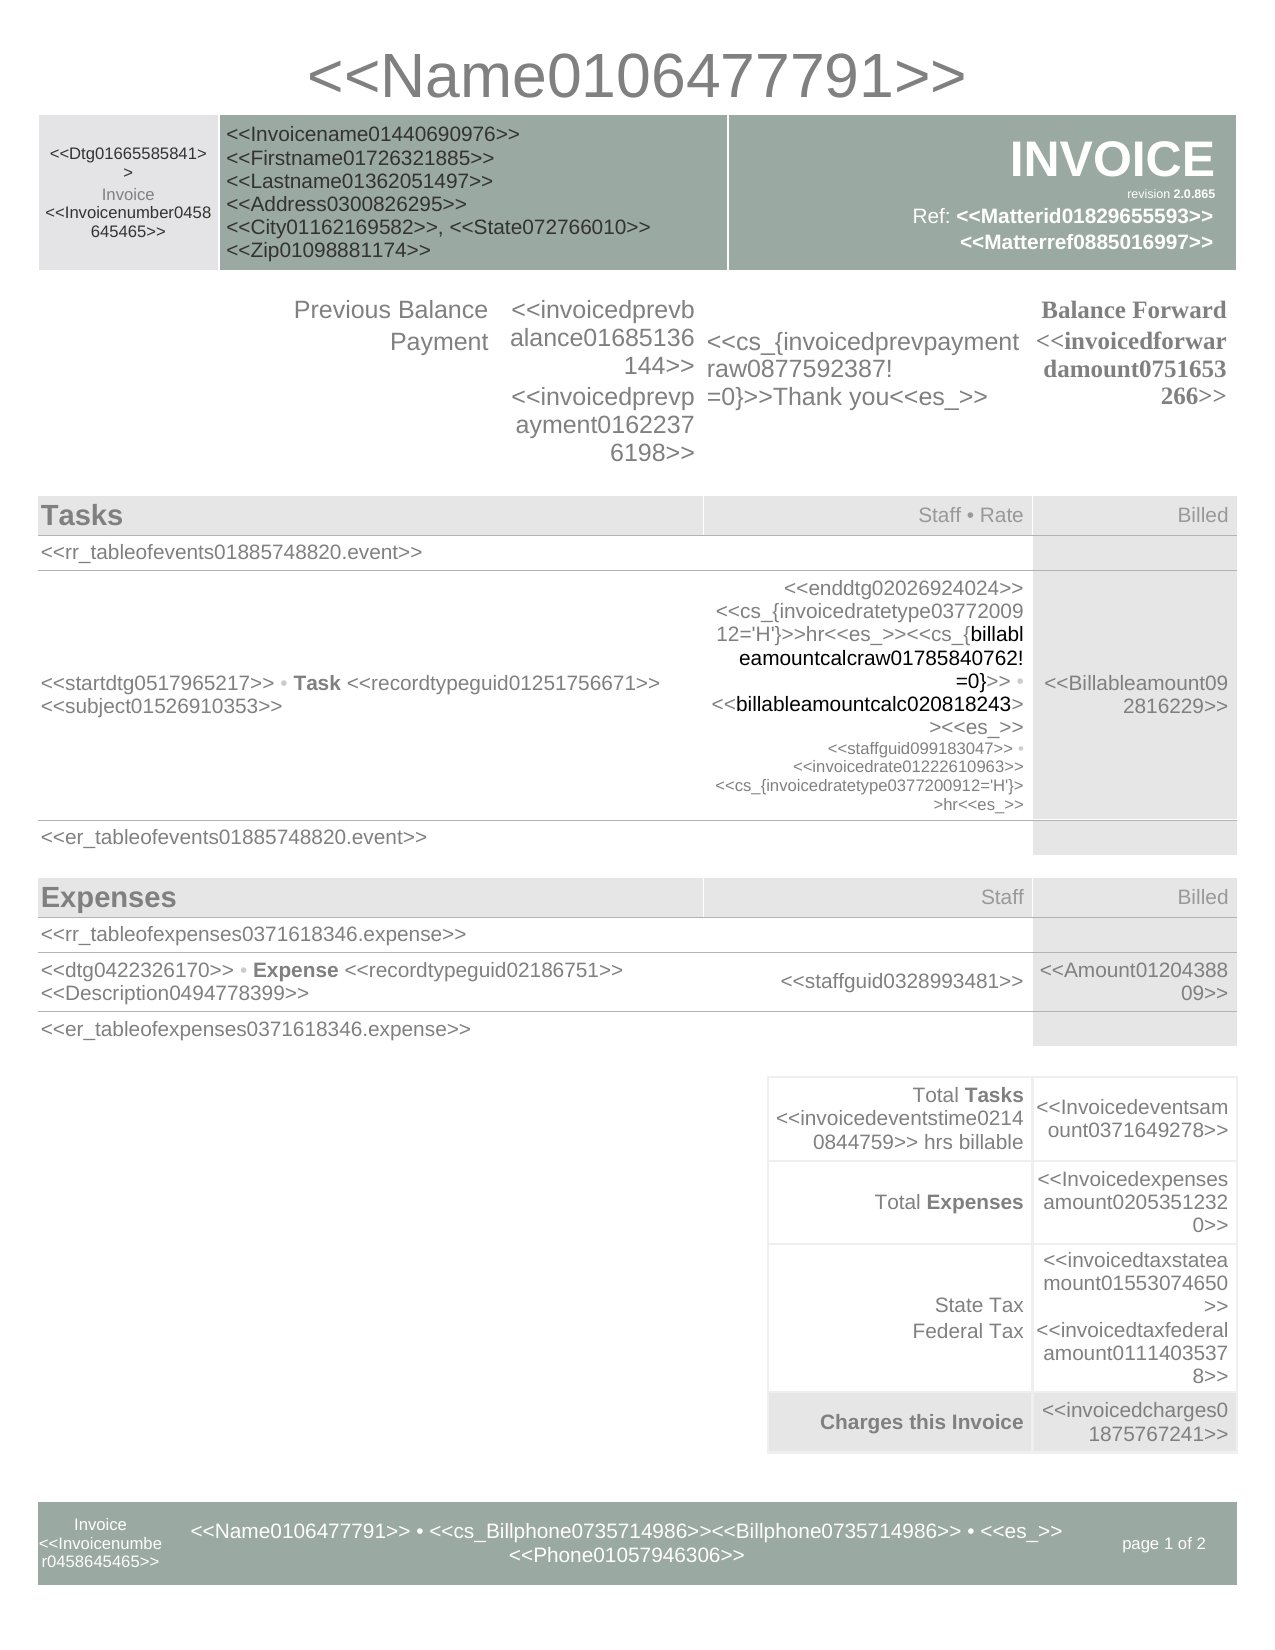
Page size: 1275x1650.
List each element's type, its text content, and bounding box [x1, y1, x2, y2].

table_cell Charges this Invoice [769, 1393, 1031, 1451]
table_header Staff • Rate [704, 496, 1032, 535]
table_cell [704, 536, 1032, 570]
table_cell <<rr_tableofexpenses0371618346.expense>> [38, 918, 703, 952]
table_cell [38, 1391, 767, 1451]
table_header Billed [1033, 496, 1237, 535]
table_cell [704, 821, 1032, 855]
table_cell <<rr_tableofevents01885748820.event>> [38, 536, 703, 570]
table_header <<cs_{invoicedprevpaymentraw0877592387!=0}>>Thank you<<es_>> [704, 290, 1031, 473]
table_cell [1033, 536, 1237, 570]
table_header <<invoicedprevbalance01685136144>> <<invoicedprevpayment01622376198>> [504, 290, 703, 473]
table_cell <<er_tableofexpenses0371618346.expense>> [38, 1012, 703, 1046]
table_cell [38, 1243, 767, 1391]
table_header Expenses [38, 878, 703, 917]
table_cell [1033, 1012, 1237, 1046]
table_header Balance Forward <<invoicedforwardamount0751653266>> [1031, 290, 1235, 473]
table_cell <<invoicedcharges01875767241>> [1034, 1393, 1236, 1451]
table_cell <<startdtg0517965217>> • Task <<recordtypeguid01251756671>> <<subject01526910353>> [38, 571, 703, 819]
table_header Total Tasks <<invoicedeventstime02140844759>> hrs billable [769, 1078, 1031, 1159]
table_header Staff [704, 878, 1032, 917]
table_cell <<dtg0422326170>> • Expense <<recordtypeguid02186751>> <<Description0494778399>> [38, 953, 703, 1011]
table_cell State Tax Federal Tax [769, 1245, 1031, 1391]
table_cell <<invoicedtaxstateamount01553074650>> <<invoicedtaxfederalamount01114035378>> [1034, 1245, 1236, 1391]
table_cell <<Amount0120438809>> [1033, 953, 1237, 1011]
table_header Billed [1033, 878, 1237, 917]
table_cell [704, 918, 1032, 952]
table_header Previous Balance Payment [38, 290, 504, 473]
table_cell Total Expenses [769, 1162, 1031, 1243]
table_cell [38, 1160, 767, 1243]
table_cell <<staffguid0328993481>> [704, 953, 1032, 1011]
table_cell <<Invoicedexpensesamount02053512320>> [1034, 1162, 1236, 1243]
table_header Tasks [38, 496, 703, 535]
table_header [38, 1076, 767, 1159]
table_header <<Invoicedeventsamount0371649278>> [1034, 1078, 1236, 1159]
table_cell <<enddtg02026924024>> <<cs_{invoicedratetype0377200912='H'}>>hr<<es_>><<cs_{billableamountcalcraw01785840762!=0}>> • <<billableamountcalc020818243>><<es_>> <<staffguid099183047>> • <<invoicedrate01222610963>> <<cs_{invoicedratetype0377200912='H'}>>hr<<es_>> [704, 571, 1032, 819]
table_cell <<Billableamount092816229>> [1033, 571, 1237, 819]
table_cell [704, 1012, 1032, 1046]
table_cell [1033, 821, 1237, 855]
table_cell [1033, 918, 1237, 952]
table_cell <<er_tableofevents01885748820.event>> [38, 821, 703, 855]
